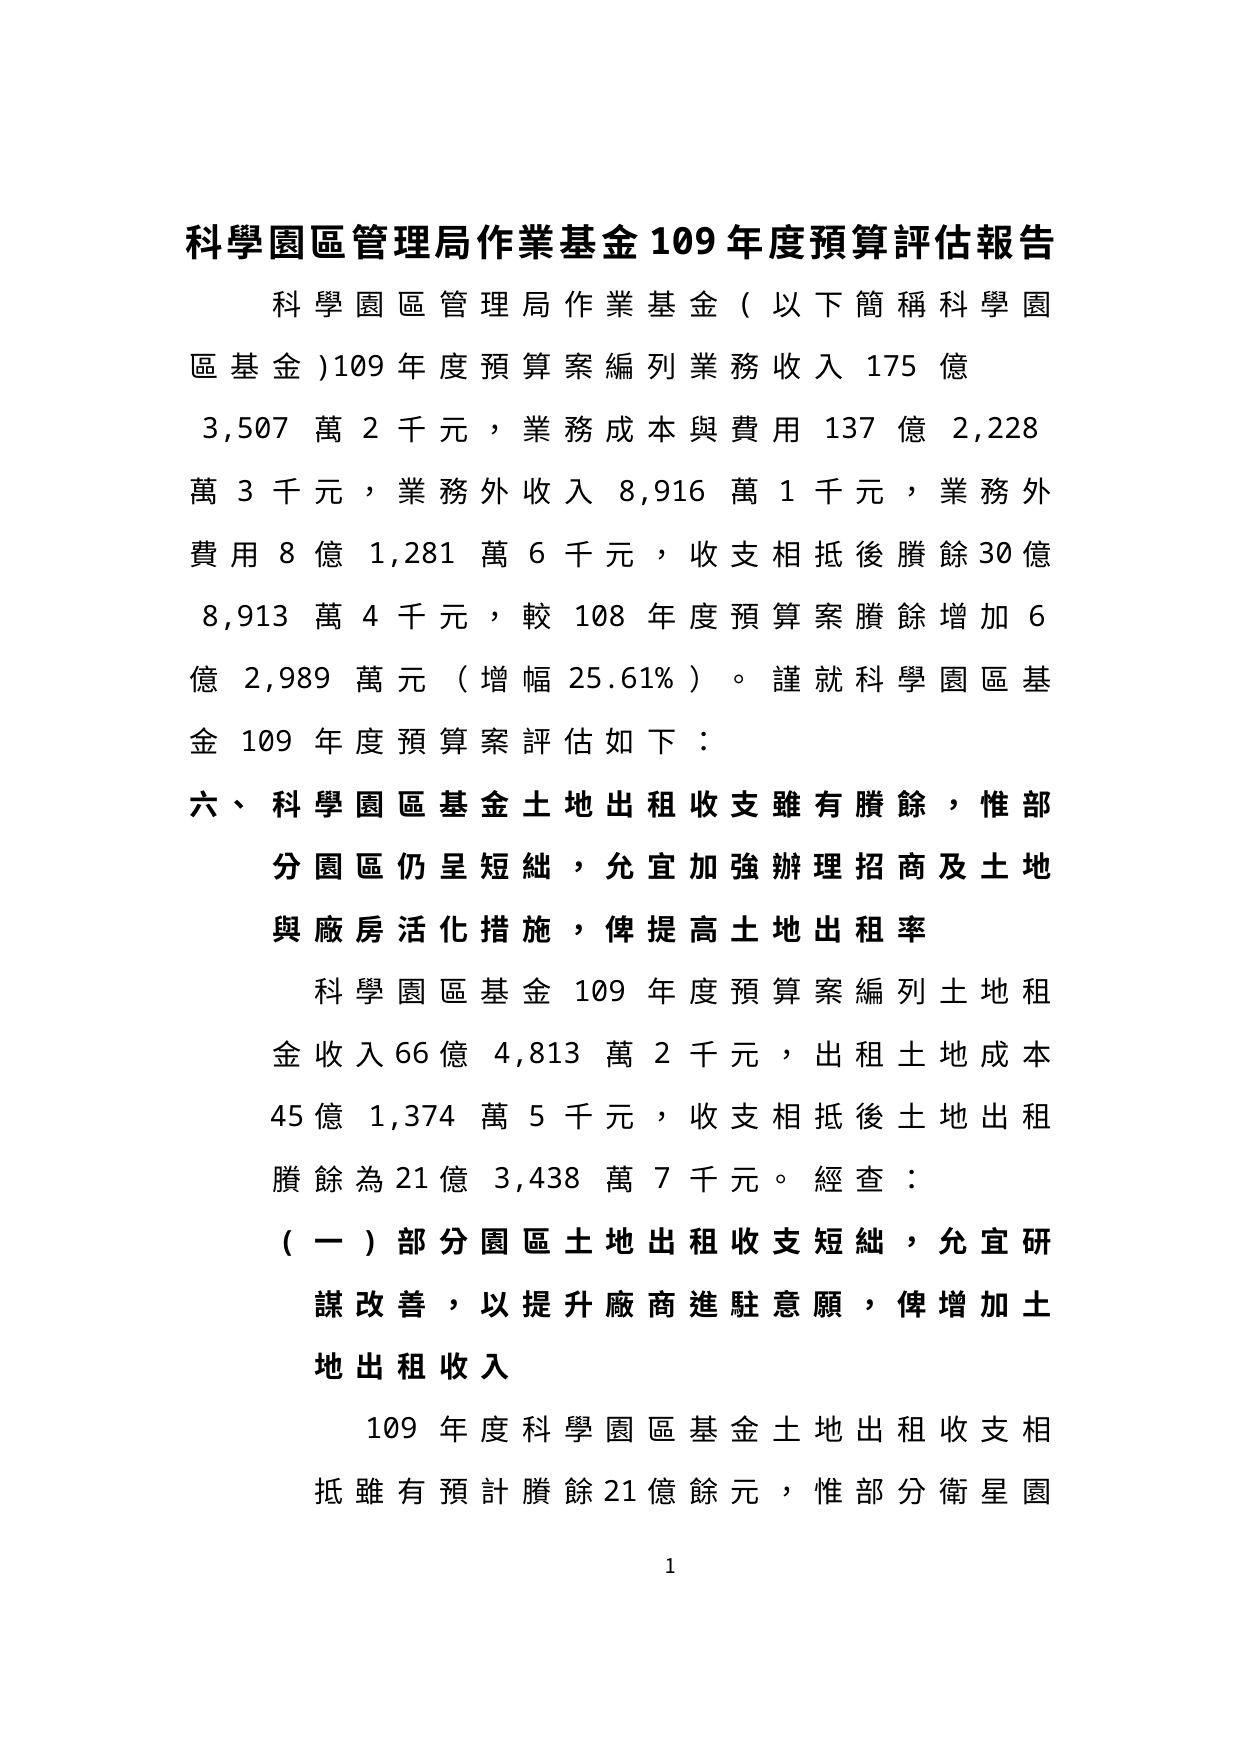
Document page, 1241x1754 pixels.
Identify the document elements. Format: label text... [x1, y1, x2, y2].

text 109年度科學園區基金土地出租收支相抵雖有預計賸餘21億餘元，惟部分衛星園 [271, 1386, 1058, 1511]
text 科學園區管理局作業基金(以下簡稱科學園區基金)109年度預算案編列業務收入175億3,507萬2千元，業務成本與費用137億2,228萬3千元，業務外收入8,916萬1千元，業務外費用8億1,281萬6千元，收支相抵後賸餘30億8,913萬4千元，較108年度預算案賸餘增加6億2,989萬元（增幅25.61%）。謹就科學園區基金109年度預算案評估如下： [183, 261, 1058, 761]
text 科學園區基金109年度預算案編列土地租金收入66億4,813萬2千元，出租土地成本45億1,374萬5千元，收支相抵後土地出租賸餘為21億3,438萬7千元。經查： [242, 948, 1058, 1198]
text 六、科學園區基金土地出租收支雖有賸餘，惟部分園區仍呈短絀，允宜加強辦理招商及土地與廠房活化措施，俾提高土地出租率 [183, 761, 1058, 948]
text 科學園區管理局作業基金109年度預算評估報告 [183, 198, 1058, 261]
text (一)部分園區土地出租收支短絀，允宜研謀改善，以提升廠商進駐意願，俾增加土地出租收入 [242, 1198, 1058, 1386]
